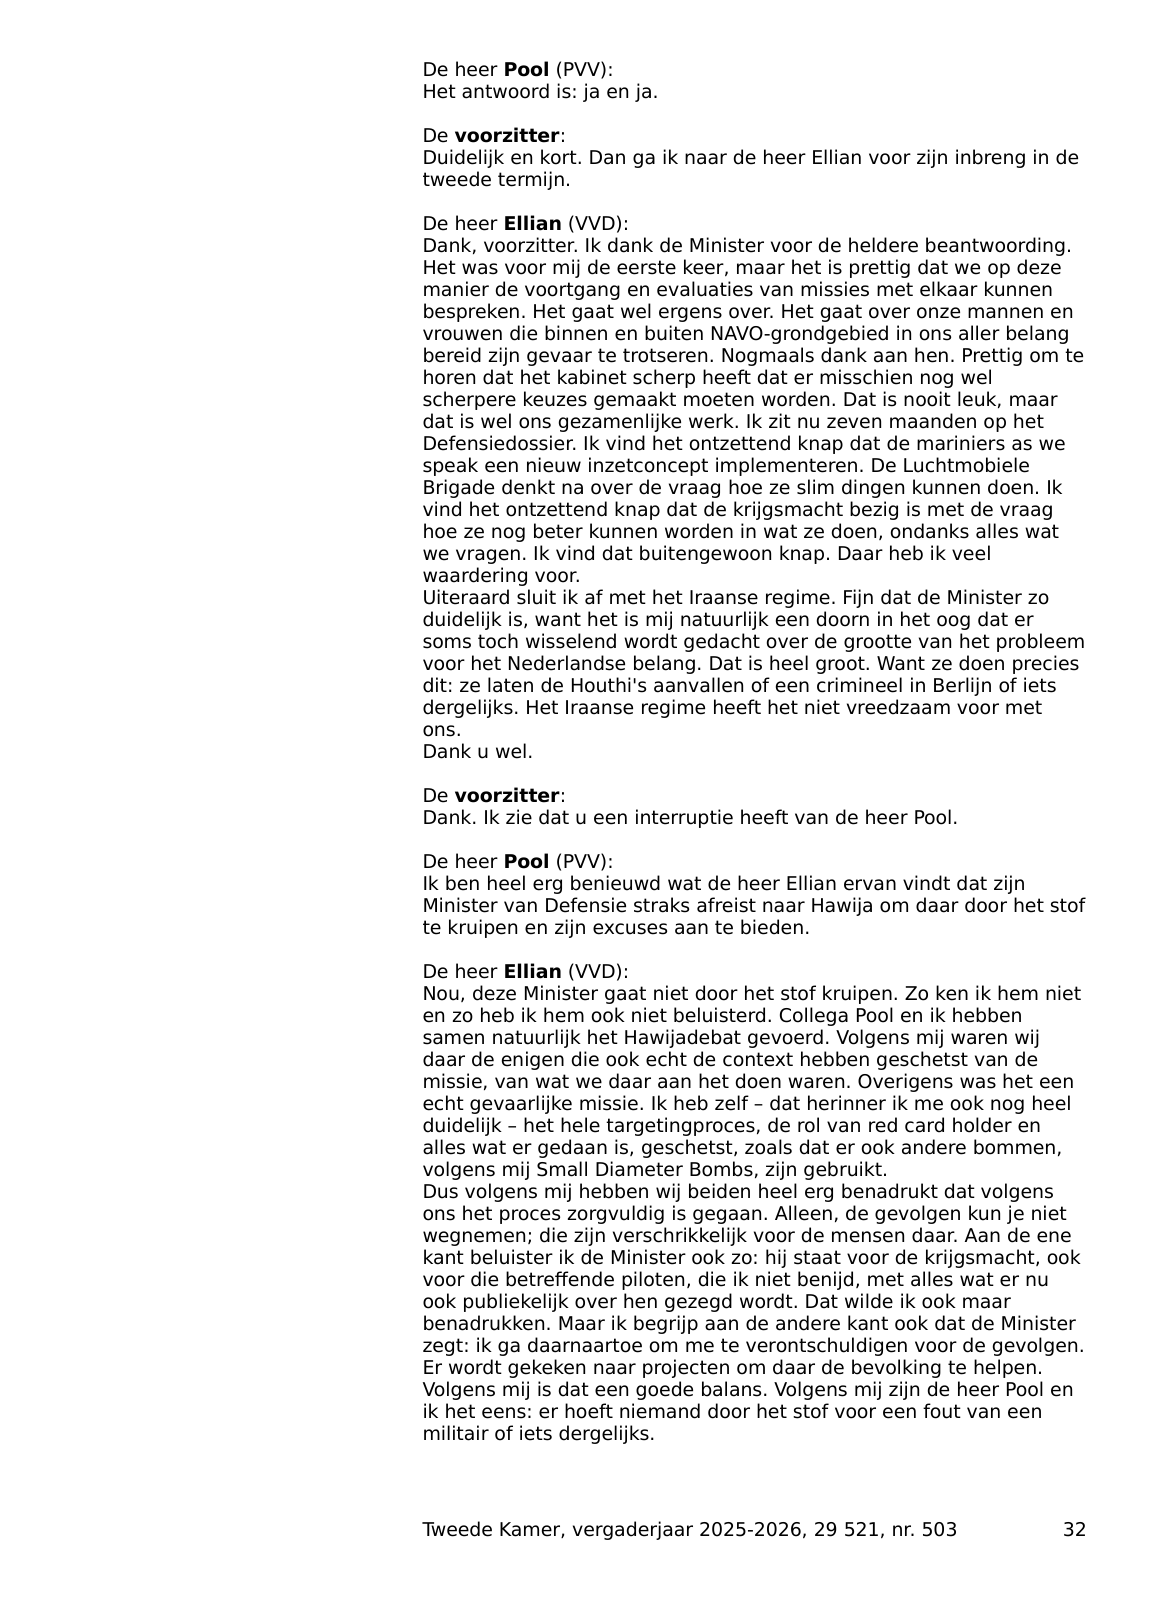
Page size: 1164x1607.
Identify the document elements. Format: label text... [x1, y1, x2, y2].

text Dank, voorzitter. Ik dank de Minister voor de heldere beantwoording. Het was voor mij de eerste keer, maar het is prettig dat we op deze manier de voortgang en evaluaties van missies met elkaar kunnen bespreken. Het gaat wel ergens over. Het gaat over onze mannen en vrouwen die binnen en buiten NAVO-grondgebied in ons aller belang bereid zijn gevaar te trotseren. Nogmaals dank aan hen. Prettig om te horen dat het kabinet scherp heeft dat er misschien nog wel scherpere keuzes gemaakt moeten worden. Dat is nooit leuk, maar dat is wel ons gezamenlijke werk. Ik zit nu zeven maanden op het Defensiedossier. Ik vind het ontzettend knap dat de mariniers as we speak een nieuw inzetconcept implementeren. De Luchtmobiele Brigade denkt na over de vraag hoe ze slim dingen kunnen doen. Ik vind het ontzettend knap dat de krijgsmacht bezig is met de vraag hoe ze nog beter kunnen worden in wat ze doen, ondanks alles wat we vragen. Ik vind dat buitengewoon knap. Daar heb ik veel waardering voor. [422, 235, 1087, 587]
text De heer Ellian (VVD): [422, 961, 1087, 983]
text Dank u wel. [422, 741, 1087, 763]
text Dank. Ik zie dat u een interruptie heeft van de heer Pool. [422, 807, 1087, 829]
text De heer Ellian (VVD): [422, 213, 1087, 235]
text Dus volgens mij hebben wij beiden heel erg benadrukt dat volgens ons het proces zorgvuldig is gegaan. Alleen, de gevolgen kun je niet wegnemen; die zijn verschrikkelijk voor de mensen daar. Aan de ene kant beluister ik de Minister ook zo: hij staat voor de krijgsmacht, ook voor die betreffende piloten, die ik niet benijd, met alles wat er nu ook publiekelijk over hen gezegd wordt. Dat wilde ik ook maar benadrukken. Maar ik begrijp aan de andere kant ook dat de Minister zegt: ik ga daarnaartoe om me te verontschuldigen voor de gevolgen. Er wordt gekeken naar projecten om daar de bevolking te helpen. Volgens mij is dat een goede balans. Volgens mij zijn de heer Pool en ik het eens: er hoeft niemand door het stof voor een fout van een militair of iets dergelijks. [422, 1181, 1087, 1445]
text De heer Pool (PVV): [422, 59, 1087, 81]
text Duidelijk en kort. Dan ga ik naar de heer Ellian voor zijn inbreng in de tweede termijn. [422, 147, 1087, 191]
text De voorzitter: [422, 785, 1087, 807]
text De voorzitter: [422, 125, 1087, 147]
text De heer Pool (PVV): [422, 851, 1087, 873]
text Nou, deze Minister gaat niet door het stof kruipen. Zo ken ik hem niet en zo heb ik hem ook niet beluisterd. Collega Pool en ik hebben samen natuurlijk het Hawijadebat gevoerd. Volgens mij waren wij daar de enigen die ook echt de context hebben geschetst van de missie, van wat we daar aan het doen waren. Overigens was het een echt gevaarlijke missie. Ik heb zelf – dat herinner ik me ook nog heel duidelijk – het hele targetingproces, de rol van red card holder en alles wat er gedaan is, geschetst, zoals dat er ook andere bommen, volgens mij Small Diameter Bombs, zijn gebruikt. [422, 983, 1087, 1181]
text Ik ben heel erg benieuwd wat de heer Ellian ervan vindt dat zijn Minister van Defensie straks afreist naar Hawija om daar door het stof te kruipen en zijn excuses aan te bieden. [422, 873, 1087, 939]
text Het antwoord is: ja en ja. [422, 81, 1087, 103]
text Uiteraard sluit ik af met het Iraanse regime. Fijn dat de Minister zo duidelijk is, want het is mij natuurlijk een doorn in het oog dat er soms toch wisselend wordt gedacht over de grootte van het probleem voor het Nederlandse belang. Dat is heel groot. Want ze doen precies dit: ze laten de Houthi's aanvallen of een crimineel in Berlijn of iets dergelijks. Het Iraanse regime heeft het niet vreedzaam voor met ons. [422, 587, 1087, 741]
